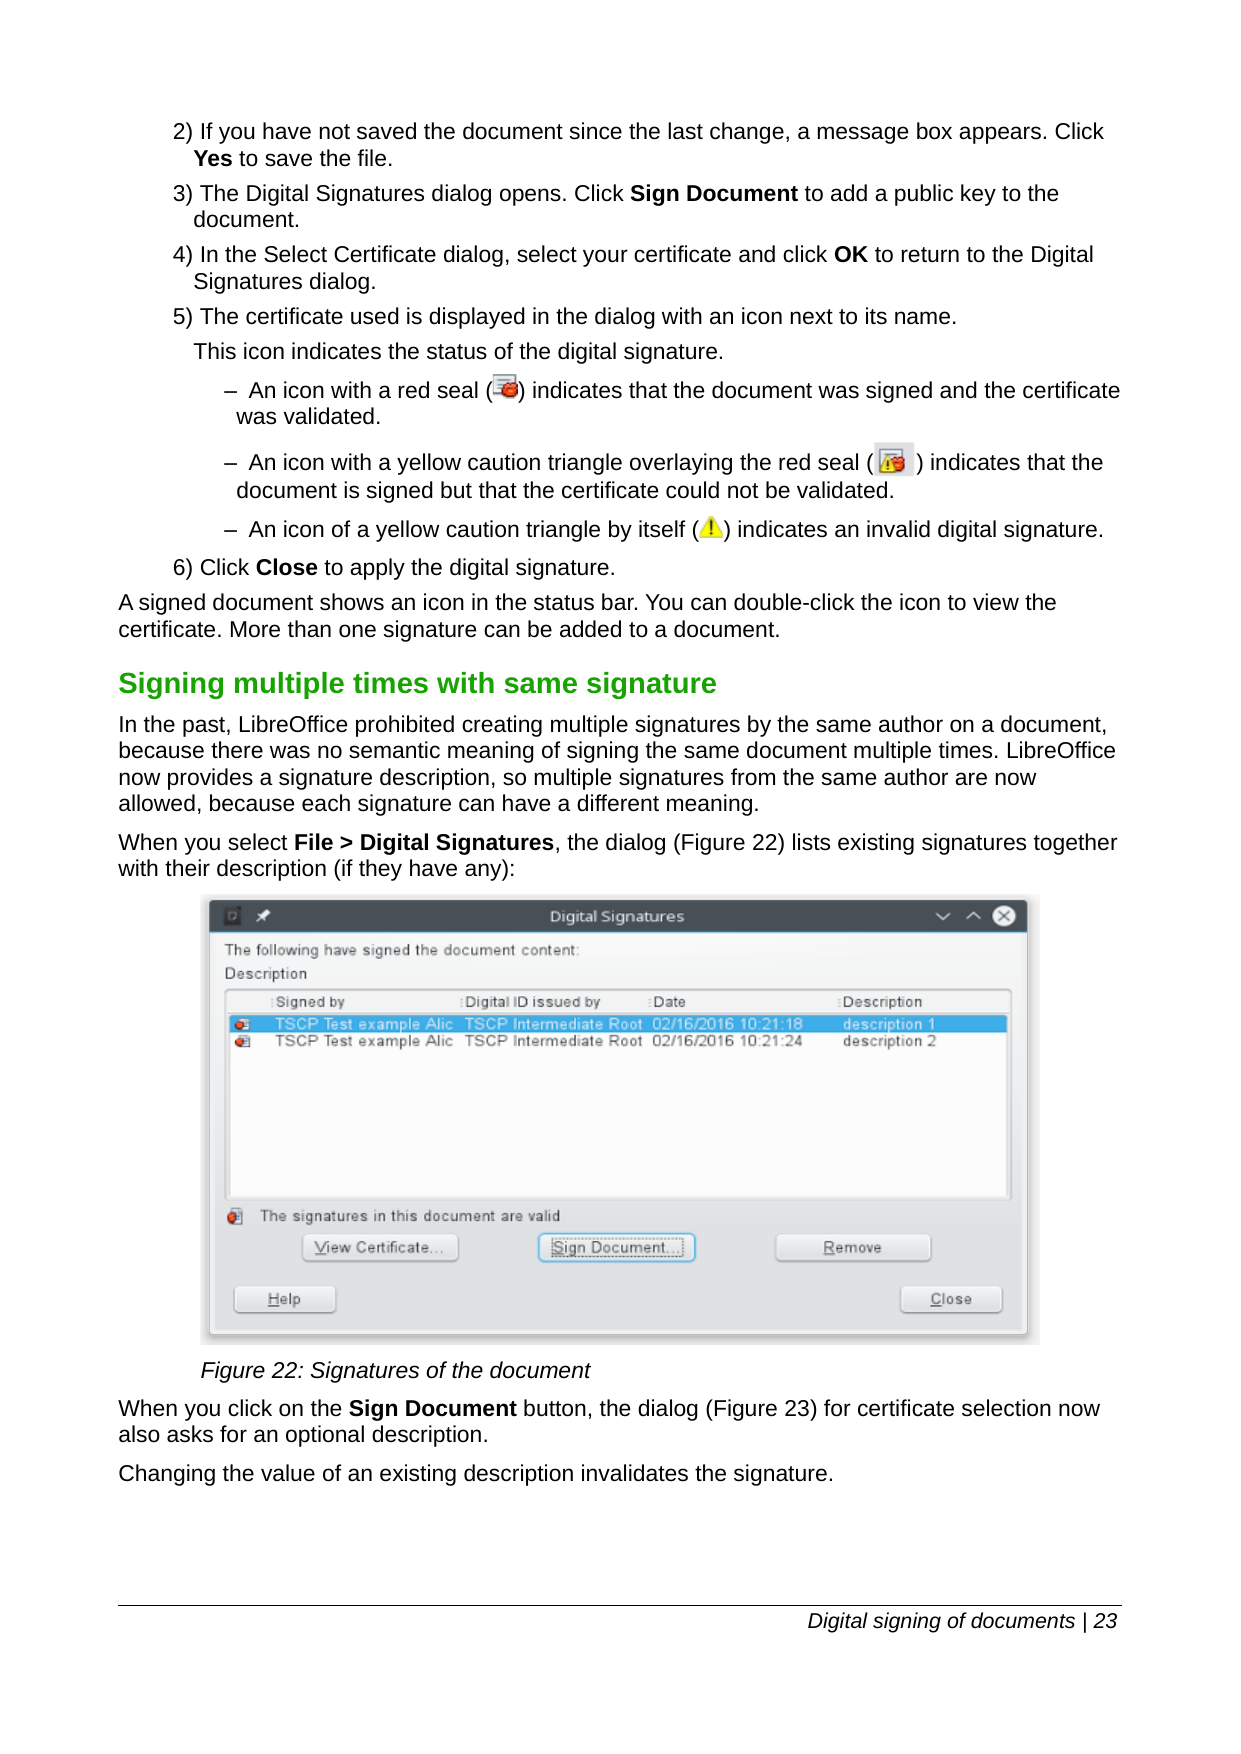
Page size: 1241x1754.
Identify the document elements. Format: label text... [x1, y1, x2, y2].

list The Digital Signatures dialog opens. Click Sign Document to add a public key to the document. [193, 180, 1122, 232]
text Changing the value of an existing description invalidates the signature. [118, 1460, 1122, 1486]
list An icon with a red seal () indicates that the document was signed and the certificate was validated. [236, 373, 1122, 429]
picture [873, 441, 916, 478]
picture [200, 894, 1040, 1345]
subtitle Signing multiple times with same signature [118, 666, 1122, 699]
text A signed document shows an icon in the status bar. You can double-click the icon to view the certificate. More than one signature can be added to a document. [118, 589, 1122, 642]
list An icon of a yellow caution triangle by itself () indicates an invalid digital signature. [236, 516, 727, 542]
list Click Close to apply the digital signature. [193, 554, 1122, 580]
text When you click on the Sign Document button, the dialog (Figure 23) for certificate selection now also asks for an optional description. [118, 1395, 1122, 1448]
list This icon indicates the status of the digital signature. [193, 338, 1122, 364]
list An icon with a yellow caution triangle overlaying the red seal () indicates that the document is signed but that the certificate could not be validated. [236, 441, 1122, 504]
list If you have not saved the document since the last change, a message box appears. Click Yes to save the file. [193, 118, 1122, 171]
picture [699, 516, 724, 538]
text In the past, LibreOffice prohibited creating multiple signatures by the same author on a document, because there was no semantic meaning of signing the same document multiple times. LibreOffice now provides a signature description, so multiple signatures from the same author are now allowed, because each signature can have a different meaning. [118, 711, 1122, 816]
list In the Select Certificate dialog, select your certificate and click OK to return to the Digital Signatures dialog. [193, 241, 1122, 294]
list The certificate used is displayed in the dialog with an icon next to its name. [193, 303, 1122, 329]
picture [492, 373, 518, 399]
text When you select File > Digital Signatures, the dialog (Figure 22) lists existing signatures together with their description (if they have any): [118, 829, 1122, 882]
text Figure 22: Signatures of the document [200, 1357, 1040, 1383]
list An icon of a yellow caution triangle by itself () indicates an invalid digital signature. [724, 516, 1122, 542]
